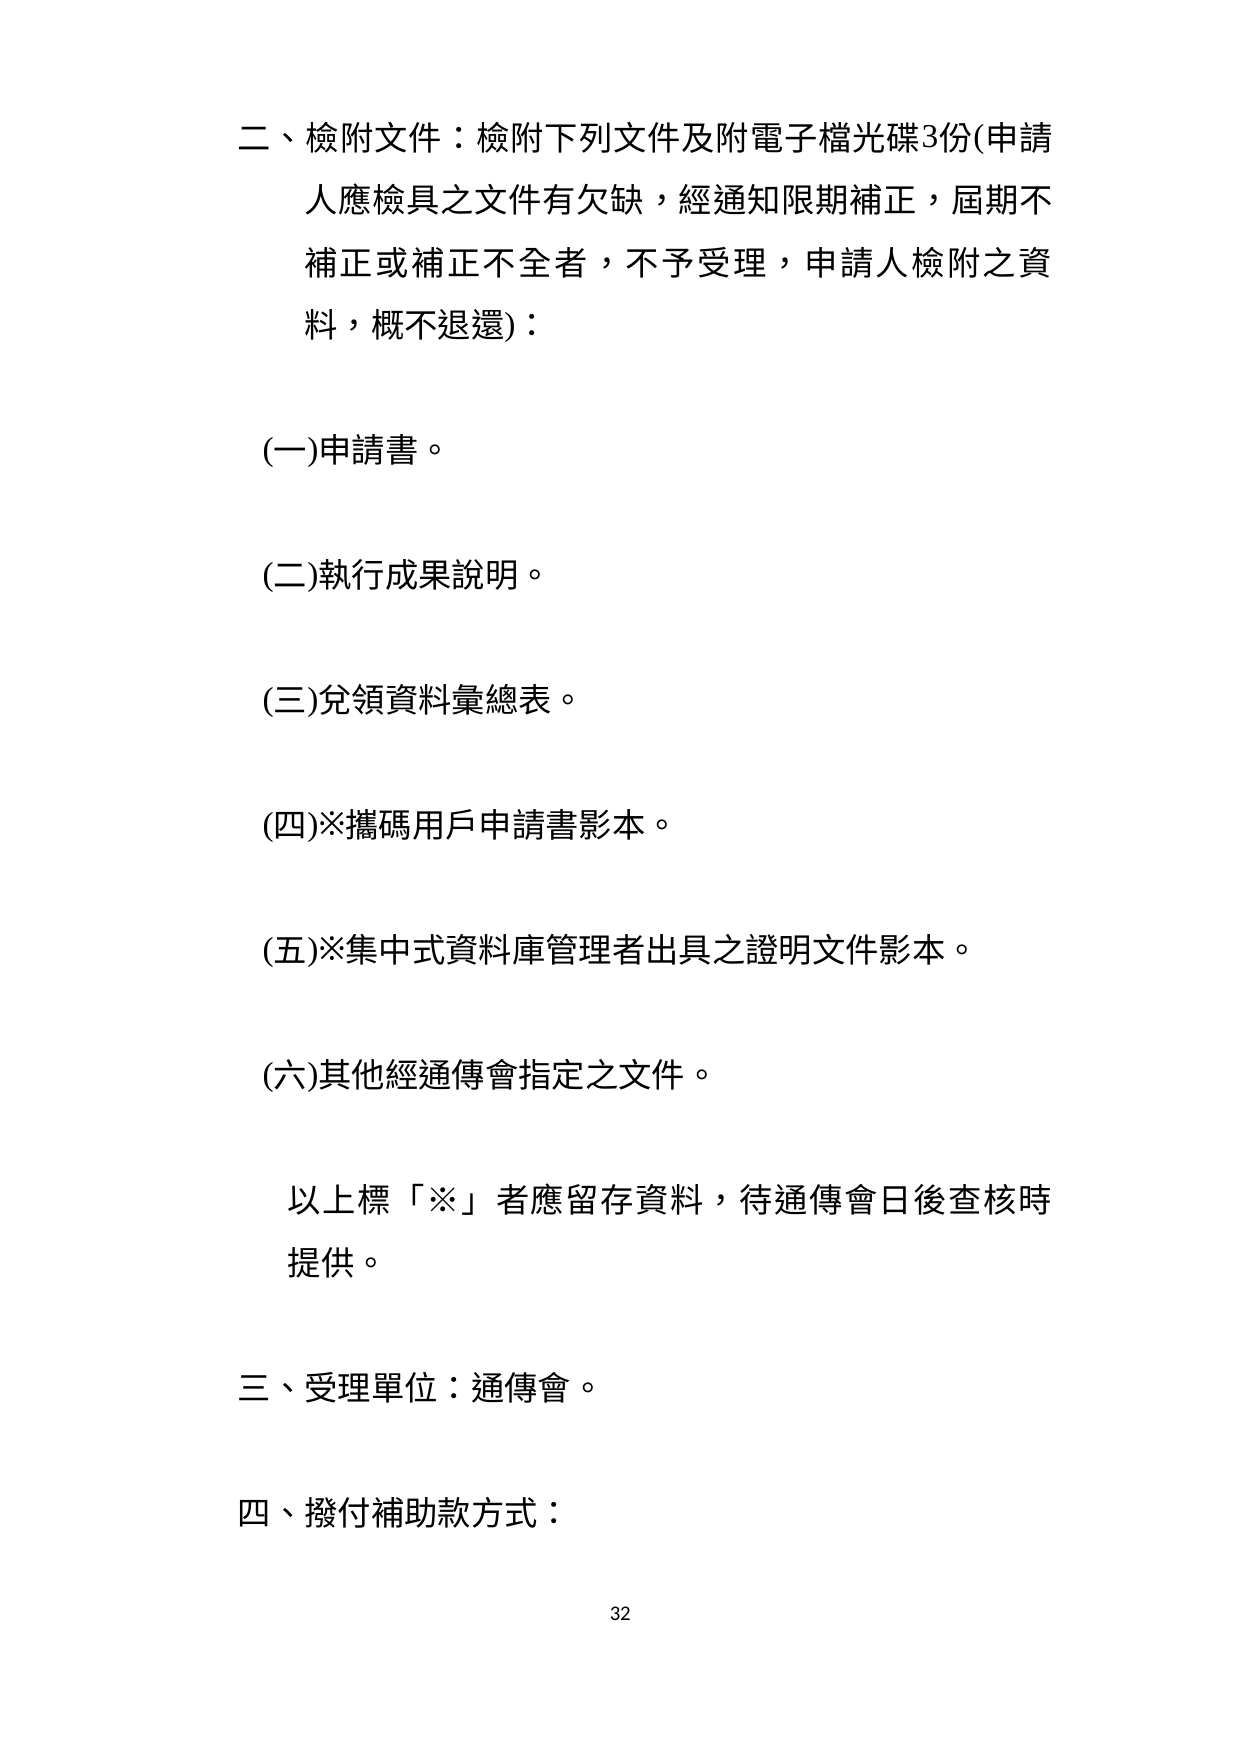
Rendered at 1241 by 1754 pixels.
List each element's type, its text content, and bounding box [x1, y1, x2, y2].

text (二)執行成果說明。 [262, 532, 1053, 594]
text (六)其他經通傳會指定之文件。 [262, 1032, 1053, 1094]
text 三、受理單位：通傳會。 [237, 1344, 1053, 1407]
text (四)※攜碼用戶申請書影本。 [262, 782, 1053, 844]
text (一)申請書。 [262, 407, 1053, 469]
text 二、檢附文件：檢附下列文件及附電子檔光碟3份(申請人應檢具之文件有欠缺，經通知限期補正，屆期不補正或補正不全者，不予受理，申請人檢附之資料，概不退還)： [237, 94, 1053, 344]
text 以上標「※」者應留存資料，待通傳會日後查核時提供。 [287, 1157, 1053, 1282]
text (五)※集中式資料庫管理者出具之證明文件影本。 [262, 907, 1053, 969]
text (三)兌領資料彙總表。 [262, 657, 1053, 719]
text 四、撥付補助款方式： [237, 1469, 1053, 1532]
